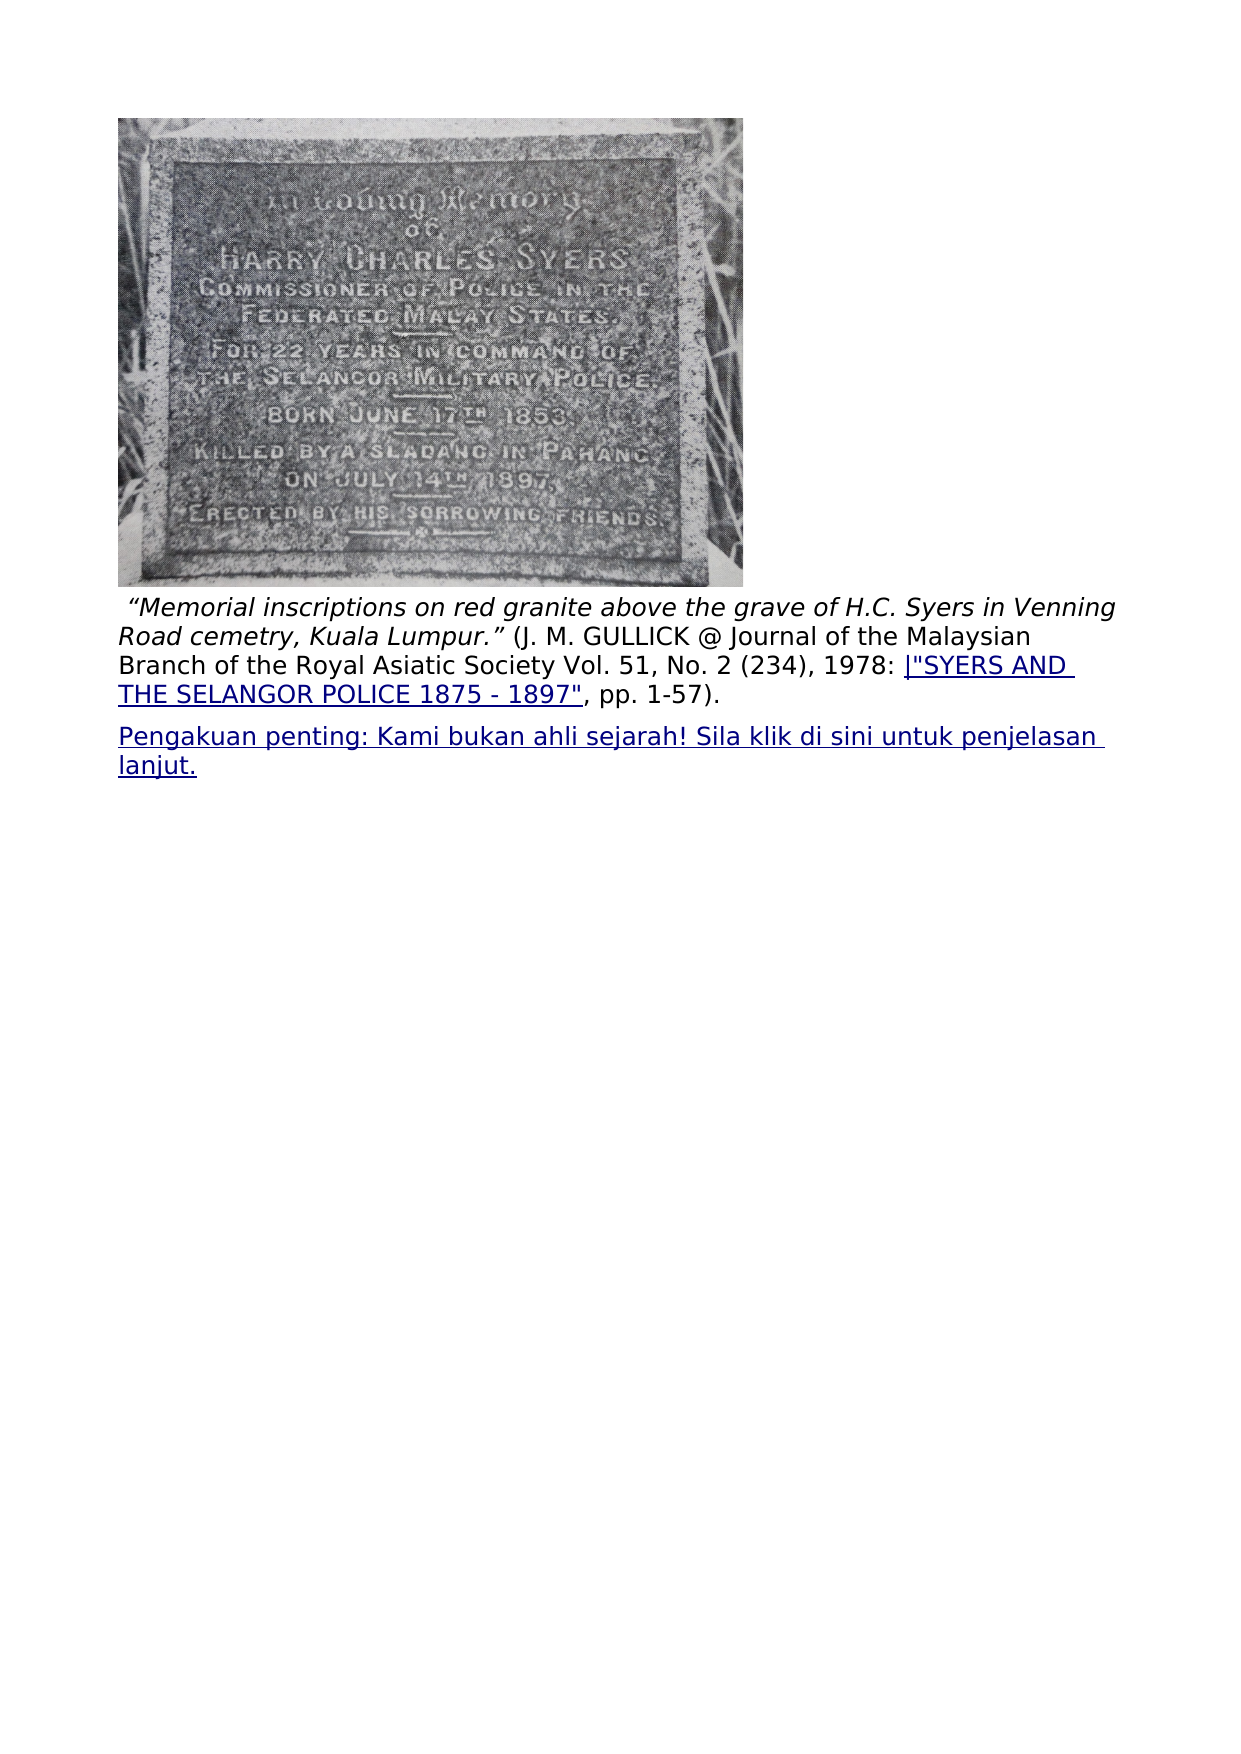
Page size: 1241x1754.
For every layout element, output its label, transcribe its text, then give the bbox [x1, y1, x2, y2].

text “Memorial inscriptions on red granite above the grave of H.C. Syers in Venning Road cemetry, Kuala Lumpur.” (J. M. GULLICK @ Journal of the Malaysian Branch of the Royal Asiatic Society Vol. 51, No. 2 (234), 1978: |"SYERS AND THE SELANGOR POLICE 1875 - 1897", pp. 1-57). [118, 118, 1122, 709]
picture [118, 118, 744, 587]
text Pengakuan penting: Kami bukan ahli sejarah! Sila klik di sini untuk penjelasan lanjut. [118, 722, 1122, 780]
